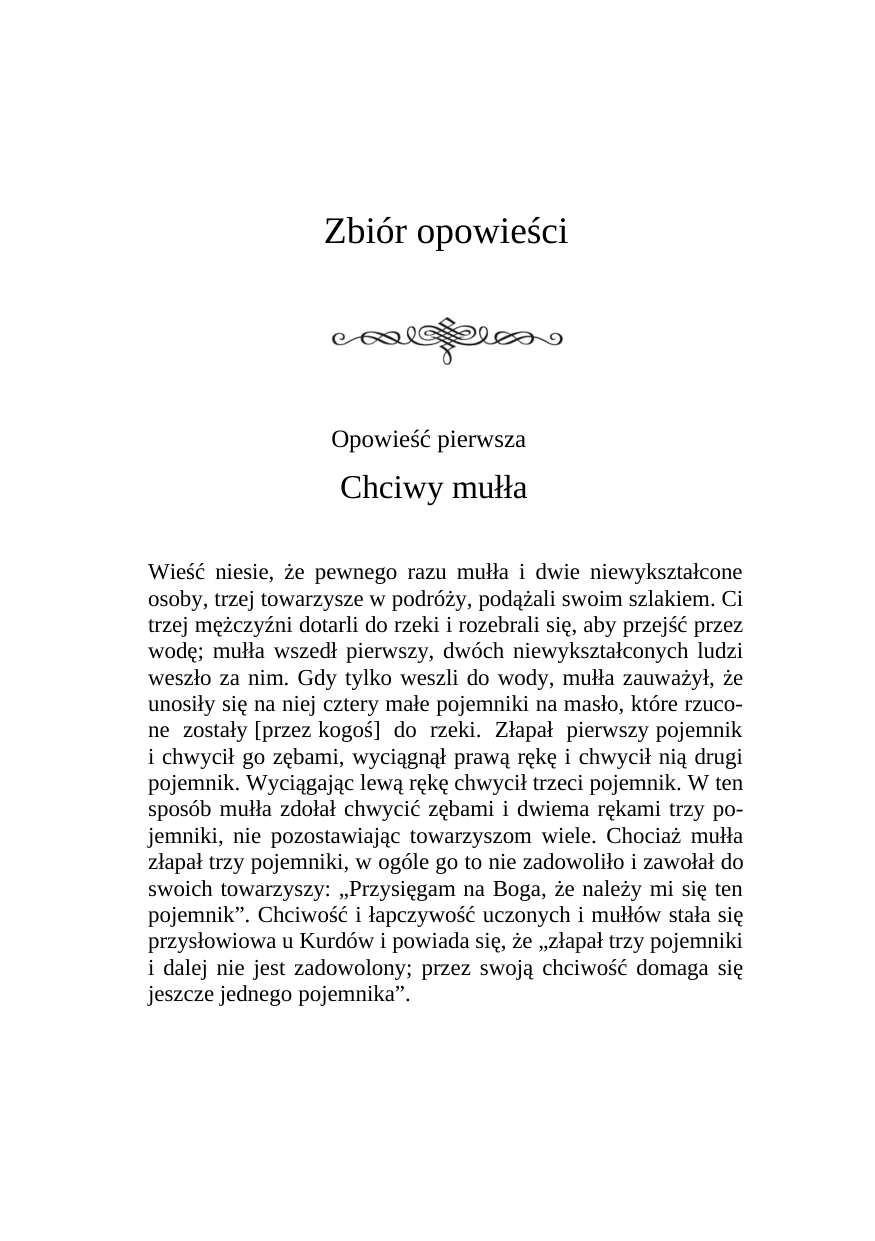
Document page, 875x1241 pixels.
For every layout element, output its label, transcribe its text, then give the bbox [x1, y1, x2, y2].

picture [331, 317, 566, 369]
text Wieść niesie, że pewnego razu mułła i dwie niewykształcone osoby, trzej towarzysze w podróży, podążali swoim szlakiem. Ci trzej mężczyźni dotarli do rzeki i rozebrali się, aby przejść przez wodę; mułła wszedł pierwszy, dwóch niewykształconych ludzi weszło za nim. Gdy tylko weszli do wody, mułła zauważył, że unosiły się na niej cztery małe pojemniki na masło, które rzuco- ne zostały [przez kogoś] do rzeki. Złapał pierwszy pojemnik i chwycił go zębami, wyciągnął prawą rękę i chwycił nią drugi pojemnik. Wyciągając lewą rękę chwycił trzeci pojemnik. W ten sposób mułła zdołał chwycić zębami i dwiema rękami trzy po- jemniki, nie pozostawiając towarzyszom wiele. Chociaż mułła złapał trzy pojemniki, w ogóle go to nie zadowoliło i zawołał do swoich towarzyszy: „Przysięgam na Boga, że należy mi się ten pojemnik”. Chciwość i łapczywość uczonych i mułłów stała się przysłowiowa u Kurdów i powiada się, że „złapał trzy pojemniki i dalej nie jest zadowolony; przez swoją chciwość domaga się jeszcze jednego pojemnika”. [148, 558, 744, 1006]
subtitle Zbiór opowieści [324, 208, 755, 252]
text Chciwy mułła [340, 467, 755, 506]
text Opowieść pierwsza [331, 424, 755, 453]
